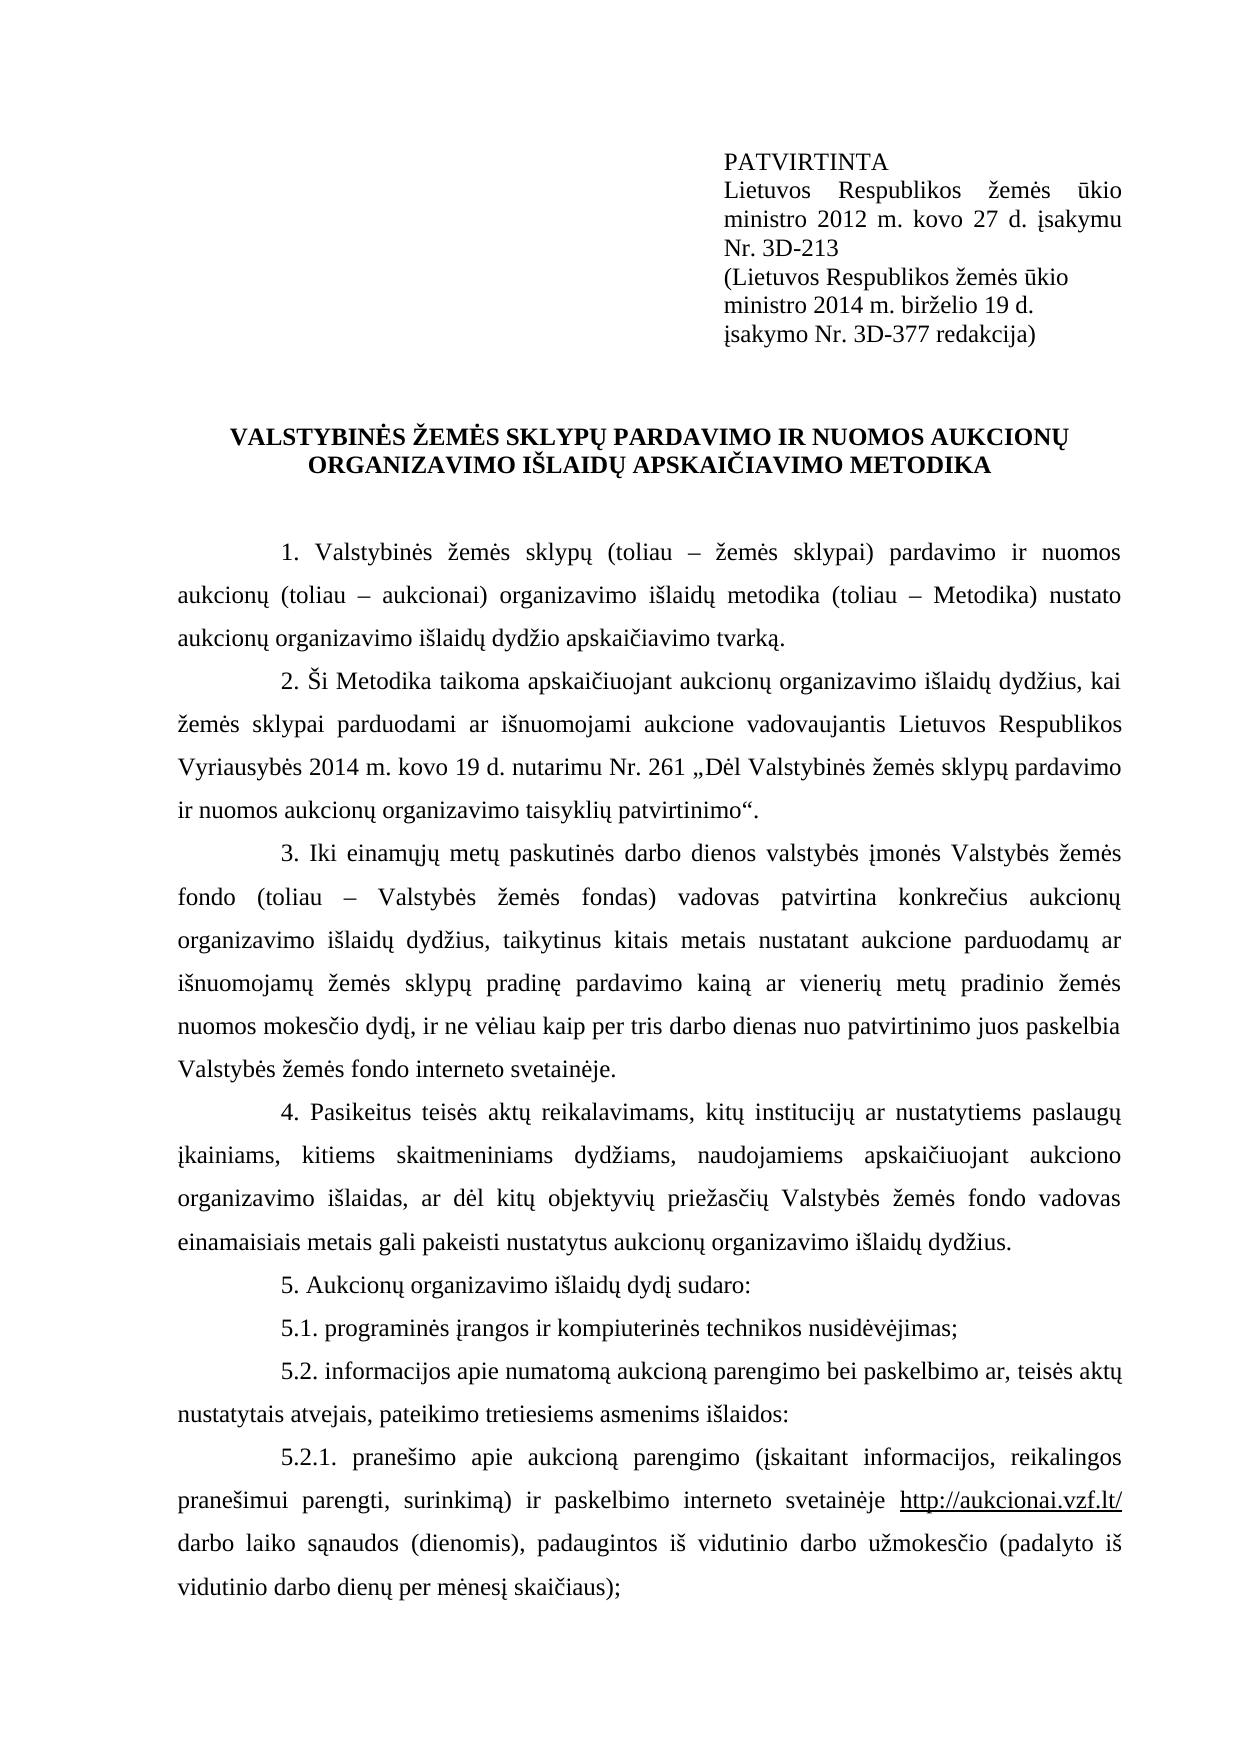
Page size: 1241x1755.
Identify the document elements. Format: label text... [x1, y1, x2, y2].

text 3. Iki einamųjų metų paskutinės darbo dienos valstybės įmonės Valstybės žemės fondo (toliau – Valstybės žemės fondas) vadovas patvirtina konkrečius aukcionų organizavimo išlaidų dydžius, taikytinus kitais metais nustatant aukcione parduodamų ar išnuomojamų žemės sklypų pradinę pardavimo kainą ar vienerių metų pradinio žemės nuomos mokesčio dydį, ir ne vėliau kaip per tris darbo dienas nuo patvirtinimo juos paskelbia Valstybės žemės fondo interneto svetainėje. [177, 838, 1122, 1083]
text 2. Ši Metodika taikoma apskaičiuojant aukcionų organizavimo išlaidų dydžius, kai žemės sklypai parduodami ar išnuomojami aukcione vadovaujantis Lietuvos Respublikos Vyriausybės 2014 m. kovo 19 d. nutarimu Nr. 261 „Dėl Valstybinės žemės sklypų pardavimo ir nuomos aukcionų organizavimo taisyklių patvirtinimo“. [177, 666, 1122, 824]
text 5. Aukcionų organizavimo išlaidų dydį sudaro: [177, 1270, 1122, 1298]
text 1. Valstybinės žemės sklypų (toliau – žemės sklypai) pardavimo ir nuomos aukcionų (toliau – aukcionai) organizavimo išlaidų metodika (toliau – Metodika) nustato aukcionų organizavimo išlaidų dydžio apskaičiavimo tvarką. [177, 537, 1122, 652]
text PATVIRTINTA [723, 147, 1122, 176]
text 5.1. programinės įrangos ir kompiuterinės technikos nusidėvėjimas; [177, 1313, 1122, 1342]
text 5.2.1. pranešimo apie aukcioną parengimo (įskaitant informacijos, reikalingos pranešimui parengti, surinkimą) ir paskelbimo interneto svetainėje http://aukcionai.vzf.lt/ darbo laiko sąnaudos (dienomis), padaugintos iš vidutinio darbo užmokesčio (padalyto iš vidutinio darbo dienų per mėnesį skaičiaus); [177, 1442, 1122, 1600]
text 5.2. informacijos apie numatomą aukcioną parengimo bei paskelbimo ar, teisės aktų nustatytais atvejais, pateikimo tretiesiems asmenims išlaidos: [177, 1356, 1122, 1428]
text Lietuvos Respublikos žemės ūkio ministro 2012 m. kovo 27 d. įsakymu Nr. 3D-213 [723, 176, 1122, 262]
text valstybinės žemės sklypų pardavimo ir nuomos aukcionų organizavimo išlaidų apskaičiavimo metodika [177, 422, 1122, 479]
text (Lietuvos Respublikos žemės ūkio ministro 2014 m. birželio 19 d. įsakymo Nr. 3D-377 redakcija) [723, 262, 1122, 348]
text 4. Pasikeitus teisės aktų reikalavimams, kitų institucijų ar nustatytiems paslaugų įkainiams, kitiems skaitmeniniams dydžiams, naudojamiems apskaičiuojant aukciono organizavimo išlaidas, ar dėl kitų objektyvių priežasčių Valstybės žemės fondo vadovas einamaisiais metais gali pakeisti nustatytus aukcionų organizavimo išlaidų dydžius. [177, 1097, 1122, 1255]
